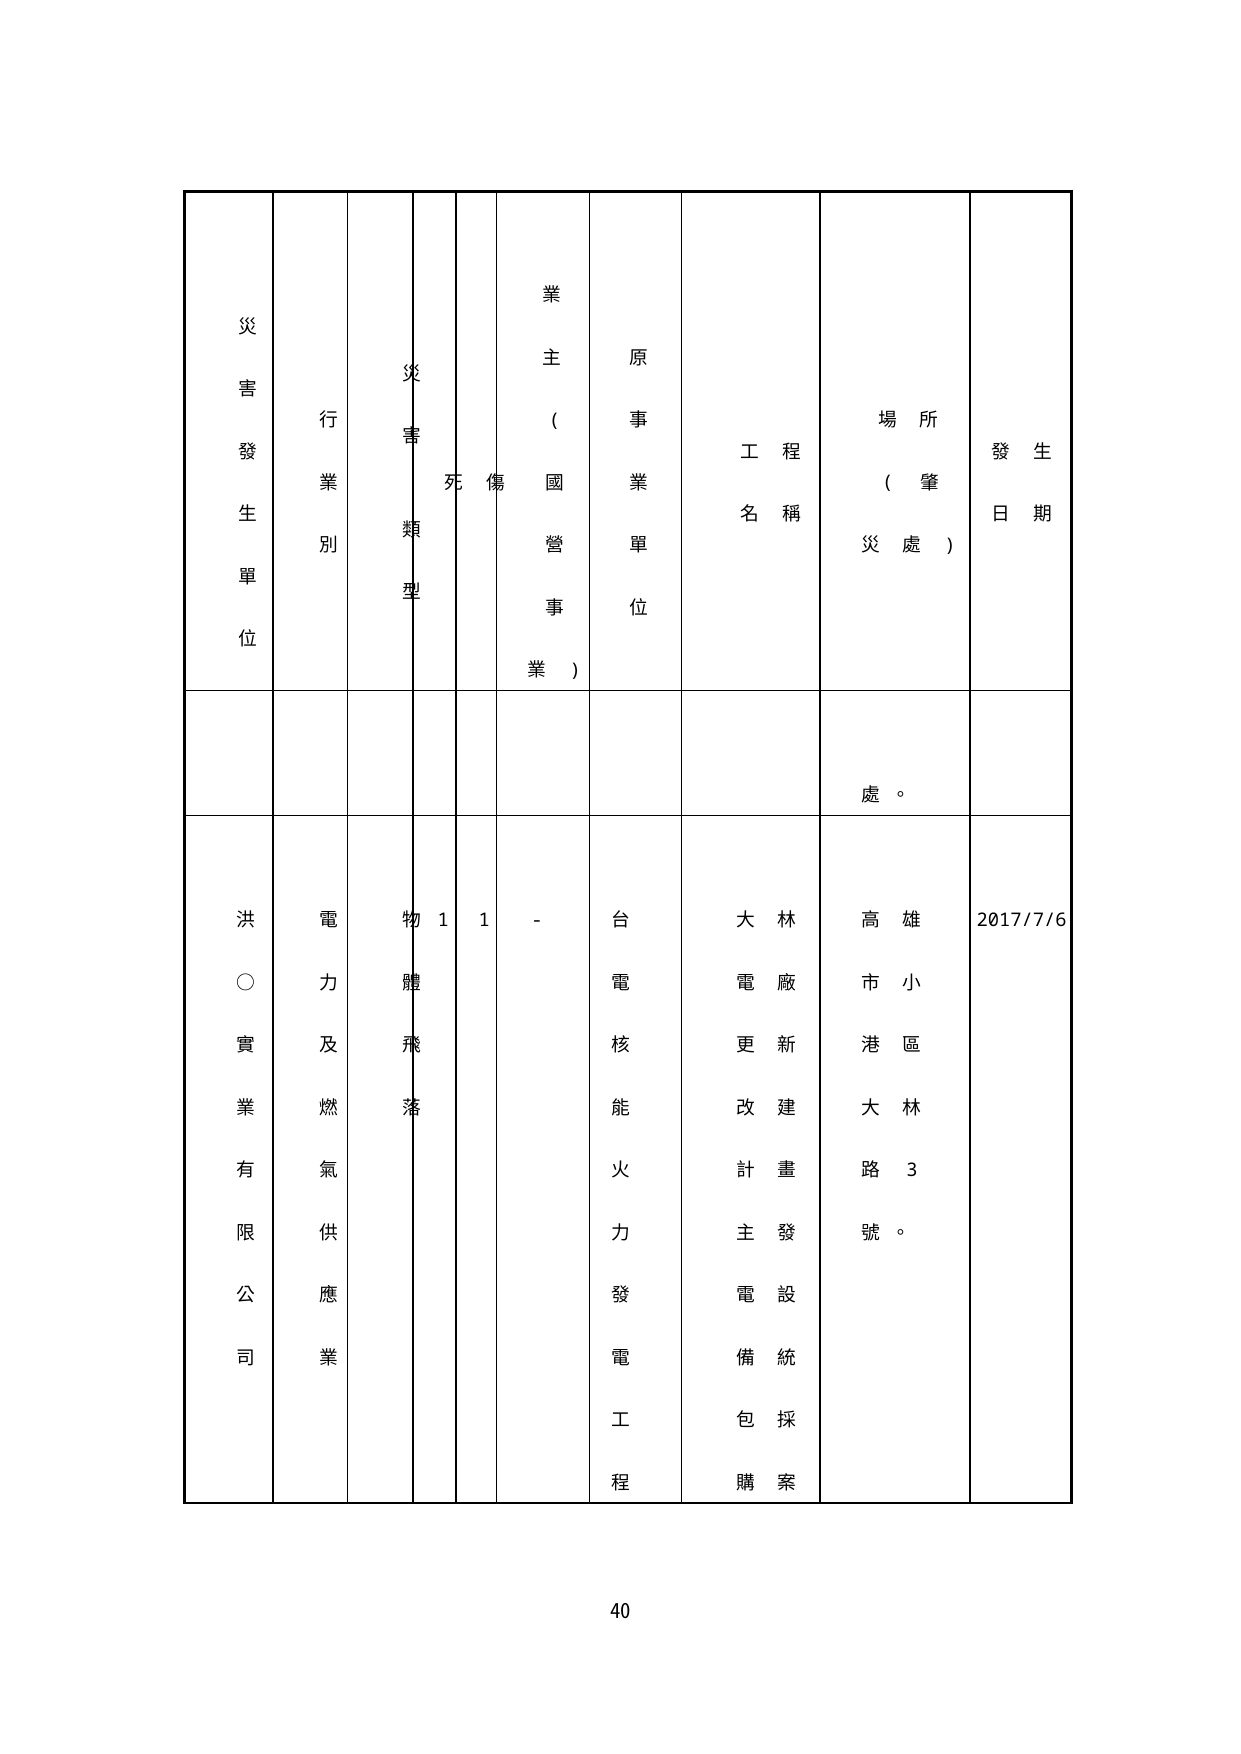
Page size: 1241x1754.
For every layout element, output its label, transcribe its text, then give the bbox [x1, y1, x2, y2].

table_header 行業別 [274, 193, 347, 689]
table_cell 電力及燃氣供應業 [274, 816, 347, 1502]
table_cell [274, 691, 347, 814]
table_header 業主 (國營事業) [497, 193, 589, 689]
table_header 工程名稱 [682, 193, 819, 689]
table_header 場所 (肇災處) [821, 193, 969, 689]
table_header 災害 類型 [348, 193, 412, 689]
table_header 原事業 單位 [590, 193, 681, 689]
table_cell - [497, 816, 589, 1502]
table_cell 1 [457, 816, 496, 1502]
table_cell 2017/7/6 [971, 816, 1070, 1502]
table_header 災害發生單位 [186, 193, 272, 689]
table_cell 高雄市小港區大林路3號。 [821, 816, 969, 1502]
table_cell 洪○實業有限公司 [186, 816, 272, 1502]
table_cell [971, 691, 1070, 814]
table_cell 1 [414, 816, 455, 1502]
table_cell [682, 691, 819, 814]
table_cell 台電核能火力發電工程 [590, 816, 681, 1502]
table_cell 1 [414, 691, 455, 814]
table_cell [497, 691, 589, 814]
table_cell [186, 691, 272, 814]
table_cell 跌倒 [348, 691, 412, 814]
table_cell 處。 [821, 691, 969, 814]
table_header 死 [414, 193, 455, 689]
table_cell [457, 691, 496, 814]
table_cell 大林電廠更新改建計畫主發電設備統包採購案 [682, 816, 819, 1502]
table_cell [590, 691, 681, 814]
table_cell 物體飛落 [348, 816, 412, 1502]
table_header 發生日期 [971, 193, 1070, 689]
table_header 傷 [457, 193, 496, 689]
